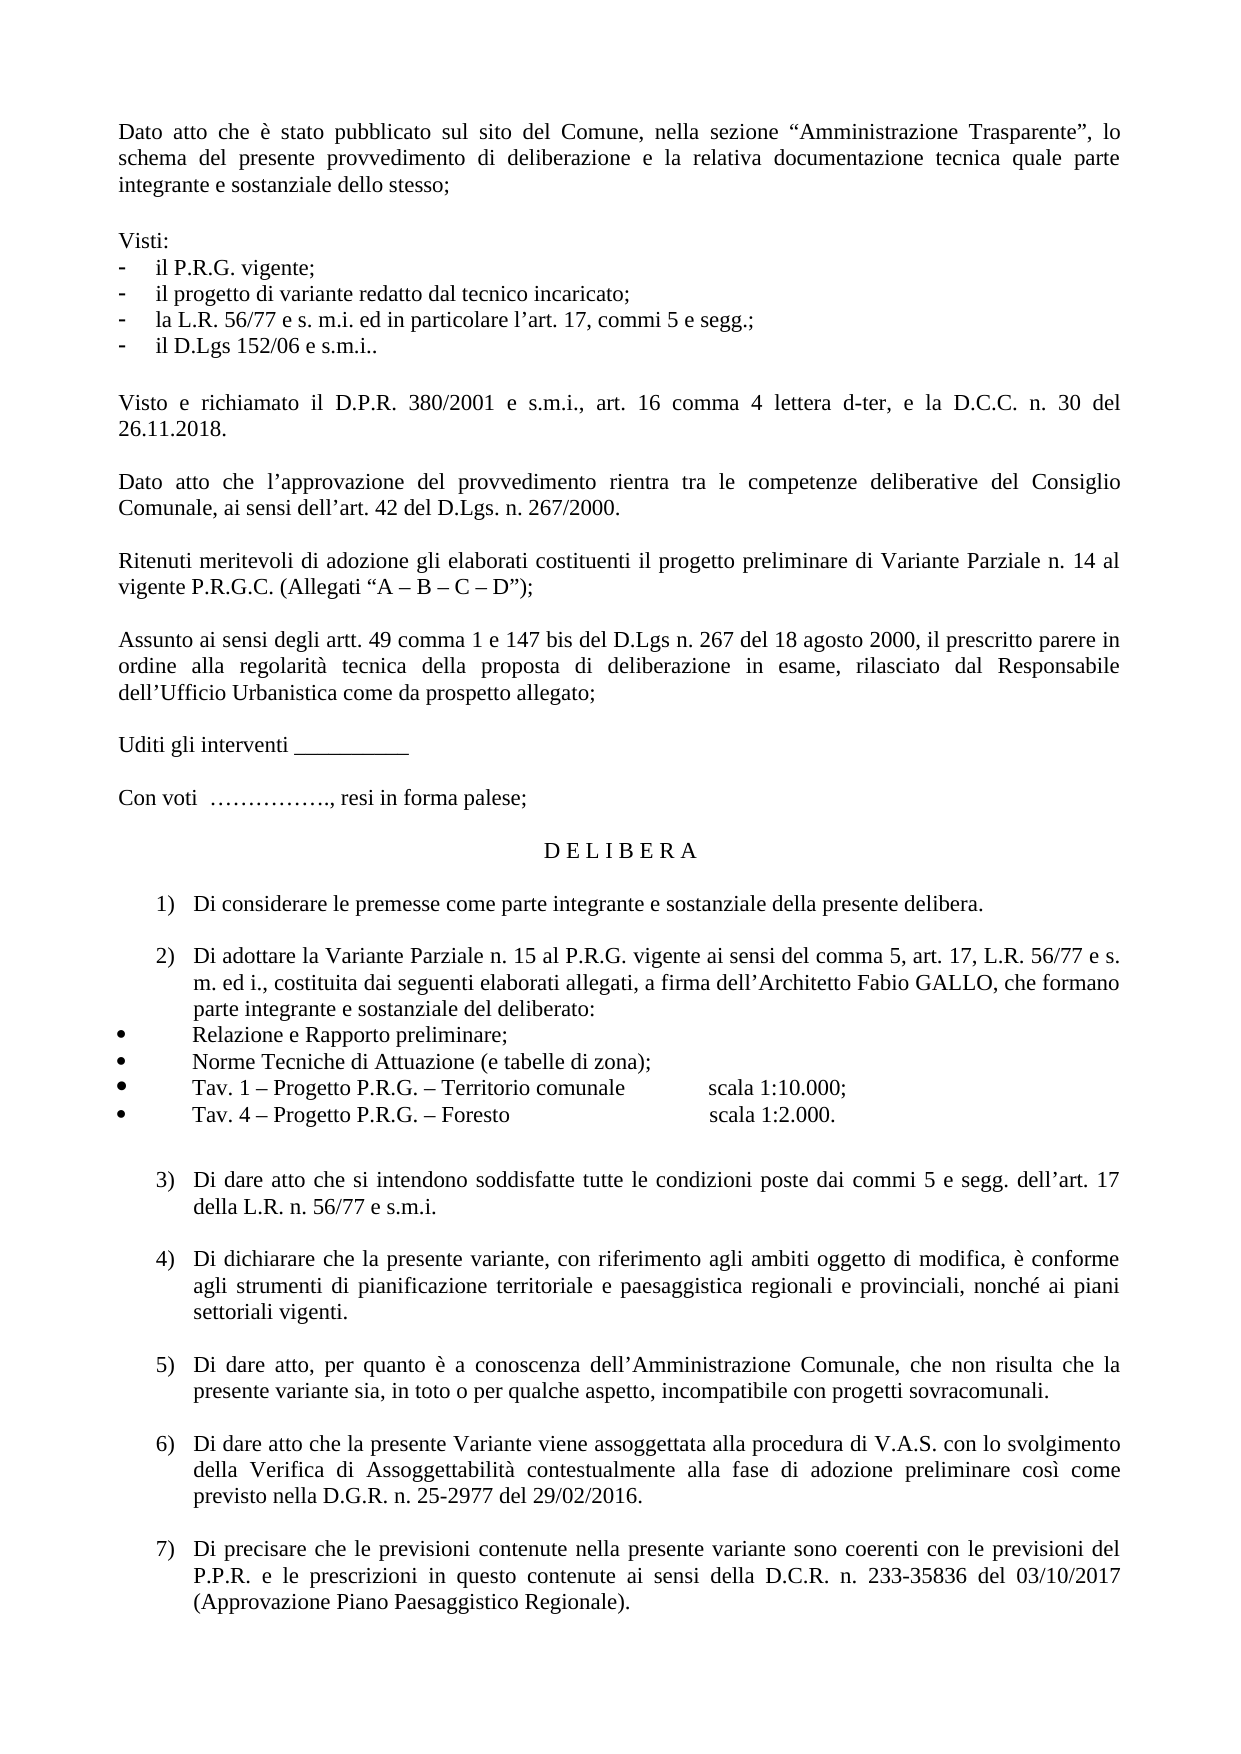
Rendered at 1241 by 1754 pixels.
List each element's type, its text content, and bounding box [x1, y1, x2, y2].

text Visto e richiamato il D.P.R. 380/2001 e s.m.i., art. 16 comma 4 lettera d-ter, e la D.C.C. n. 30 del 26.11.2018. [118, 389, 1122, 442]
list Tav. 4 – Progetto P.R.G. – Foresto scala 1:2.000. [117, 1101, 1122, 1127]
list il progetto di variante redatto dal tecnico incaricato; [118, 280, 1122, 306]
list Di dare atto che si intendono soddisfatte tutte le condizioni poste dai commi 5 e segg. dell’art. 17 della L.R. n. 56/77 e s.m.i. [156, 1166, 1122, 1219]
list Di dare atto che la presente Variante viene assoggettata alla procedura di V.A.S. con lo svolgimento della Verifica di Assoggettabilità contestualmente alla fase di adozione preliminare così come previsto nella D.G.R. n. 25-2977 del 29/02/2016. [156, 1430, 1122, 1509]
list la L.R. 56/77 e s. m.i. ed in particolare l’art. 17, commi 5 e segg.; [118, 306, 1122, 333]
list il D.Lgs 152/06 e s.m.i.. [118, 333, 1122, 359]
text Ritenuti meritevoli di adozione gli elaborati costituenti il progetto preliminare di Variante Parziale n. 14 al vigente P.R.G.C. (Allegati “A – B – C – D”); [118, 547, 1122, 600]
text Assunto ai sensi degli artt. 49 comma 1 e 147 bis del D.Lgs n. 267 del 18 agosto 2000, il prescritto parere in ordine alla regolarità tecnica della proposta di deliberazione in esame, rilasciato dal Responsabile dell’Ufficio Urbanistica come da prospetto allegato; [118, 626, 1122, 705]
list Di adottare la Variante Parziale n. 15 al P.R.G. vigente ai sensi del comma 5, art. 17, L.R. 56/77 e s. m. ed i., costituita dai seguenti elaborati allegati, a firma dell’Architetto Fabio GALLO, che formano parte integrante e sostanziale del deliberato: [156, 942, 1122, 1021]
list Di considerare le premesse come parte integrante e sostanziale della presente delibera. [156, 890, 1122, 916]
list Di dichiarare che la presente variante, con riferimento agli ambiti oggetto di modifica, è conforme agli strumenti di pianificazione territoriale e paesaggistica regionali e provinciali, nonché ai piani settoriali vigenti. [156, 1245, 1122, 1324]
list il P.R.G. vigente; [118, 253, 1122, 280]
text Con voti ……………., resi in forma palese; [118, 784, 1122, 811]
text Dato atto che l’approvazione del provvedimento rientra tra le competenze deliberative del Consiglio Comunale, ai sensi dell’art. 42 del D.Lgs. n. 267/2000. [118, 468, 1122, 521]
list Di dare atto, per quanto è a conoscenza dell’Amministrazione Comunale, che non risulta che la presente variante sia, in toto o per qualche aspetto, incompatibile con progetti sovracomunali. [156, 1351, 1122, 1403]
list Di precisare che le previsioni contenute nella presente variante sono coerenti con le previsioni del P.P.R. e le prescrizioni in questo contenute ai sensi della D.C.R. n. 233-35836 del 03/10/2017 (Approvazione Piano Paesaggistico Regionale). [156, 1535, 1122, 1614]
text Visti: [118, 227, 1122, 253]
text D E L I B E R A [118, 837, 1122, 863]
list Relazione e Rapporto preliminare; [117, 1021, 1122, 1048]
text Uditi gli interventi __________ [118, 732, 1122, 758]
text Dato atto che è stato pubblicato sul sito del Comune, nella sezione “Amministrazione Trasparente”, lo schema del presente provvedimento di deliberazione e la relativa documentazione tecnica quale parte integrante e sostanziale dello stesso; [118, 118, 1122, 197]
list Norme Tecniche di Attuazione (e tabelle di zona); [117, 1048, 1122, 1074]
list Tav. 1 – Progetto P.R.G. – Territorio comunale scala 1:10.000; [117, 1074, 1122, 1101]
